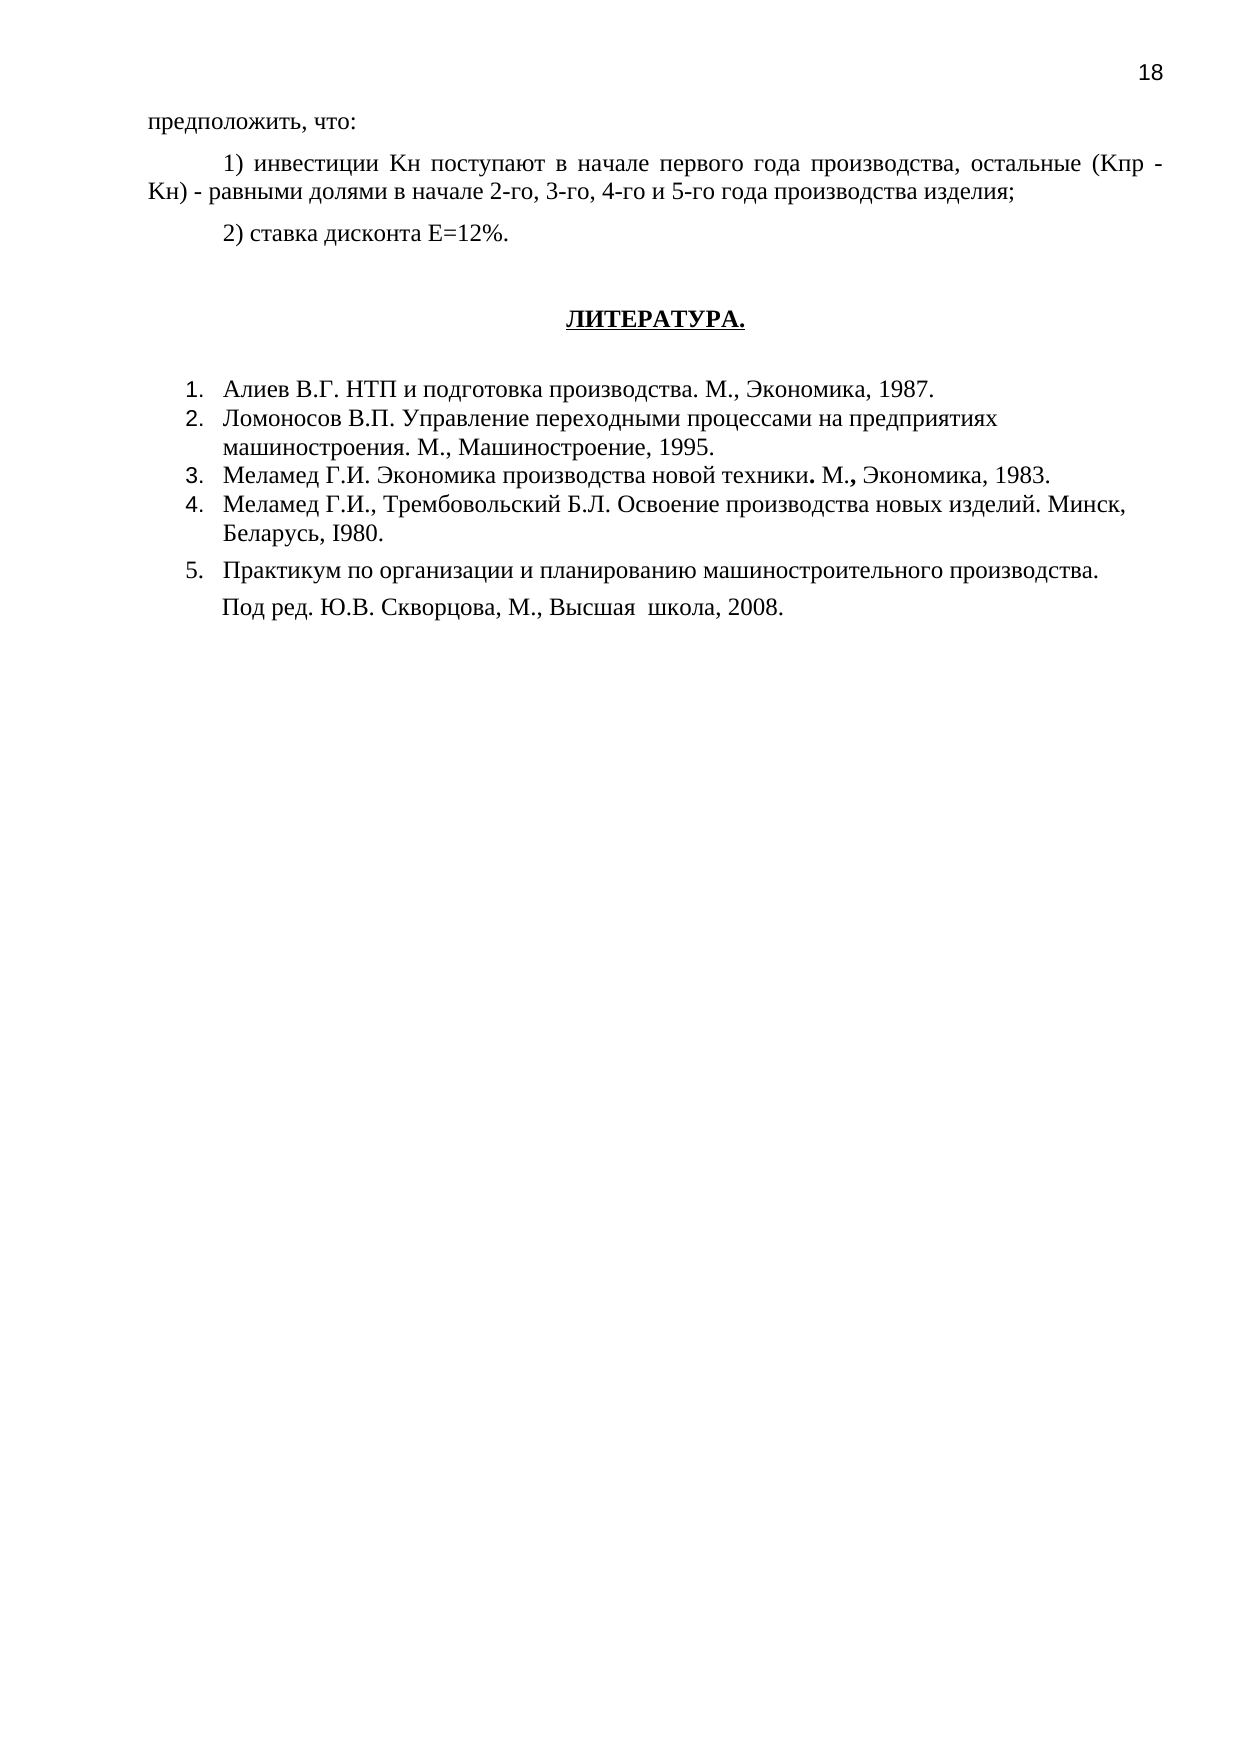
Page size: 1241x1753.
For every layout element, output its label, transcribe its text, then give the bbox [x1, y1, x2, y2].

list Меламед Г.И. Экономика производства новой техники. М., Экономика, 1983. [185, 461, 1163, 489]
list Практикум по организации и планированию машиностроительного производства. [185, 555, 1163, 584]
text Под ред. Ю.В. Скворцова, М., Высшая школа, 2008. [148, 592, 1163, 621]
text предположить, что: [148, 106, 1163, 135]
list Меламед Г.И., Трембовольский Б.Л. Освоение производства новых изделий. Минск, Беларусь, I980. [185, 489, 1163, 547]
list Ломоносов В.П. Управление переходными процессами на предприятиях машиностроения. М., Машиностроение, 1995. [185, 403, 1163, 461]
text ЛИТЕРАТУРА. [148, 304, 1163, 333]
text 1) инвестиции Kн поступают в начале первого года производства, остальные (Kпр - Kн) - равными долями в начале 2-го, 3-го, 4-го и 5-го года производства изделия; [148, 148, 1163, 205]
list Алиев В.Г. HТП и подготовка производства. М., Экономика, 1987. [185, 374, 1163, 403]
text 2) ставка дисконта E=12%. [148, 218, 1163, 246]
